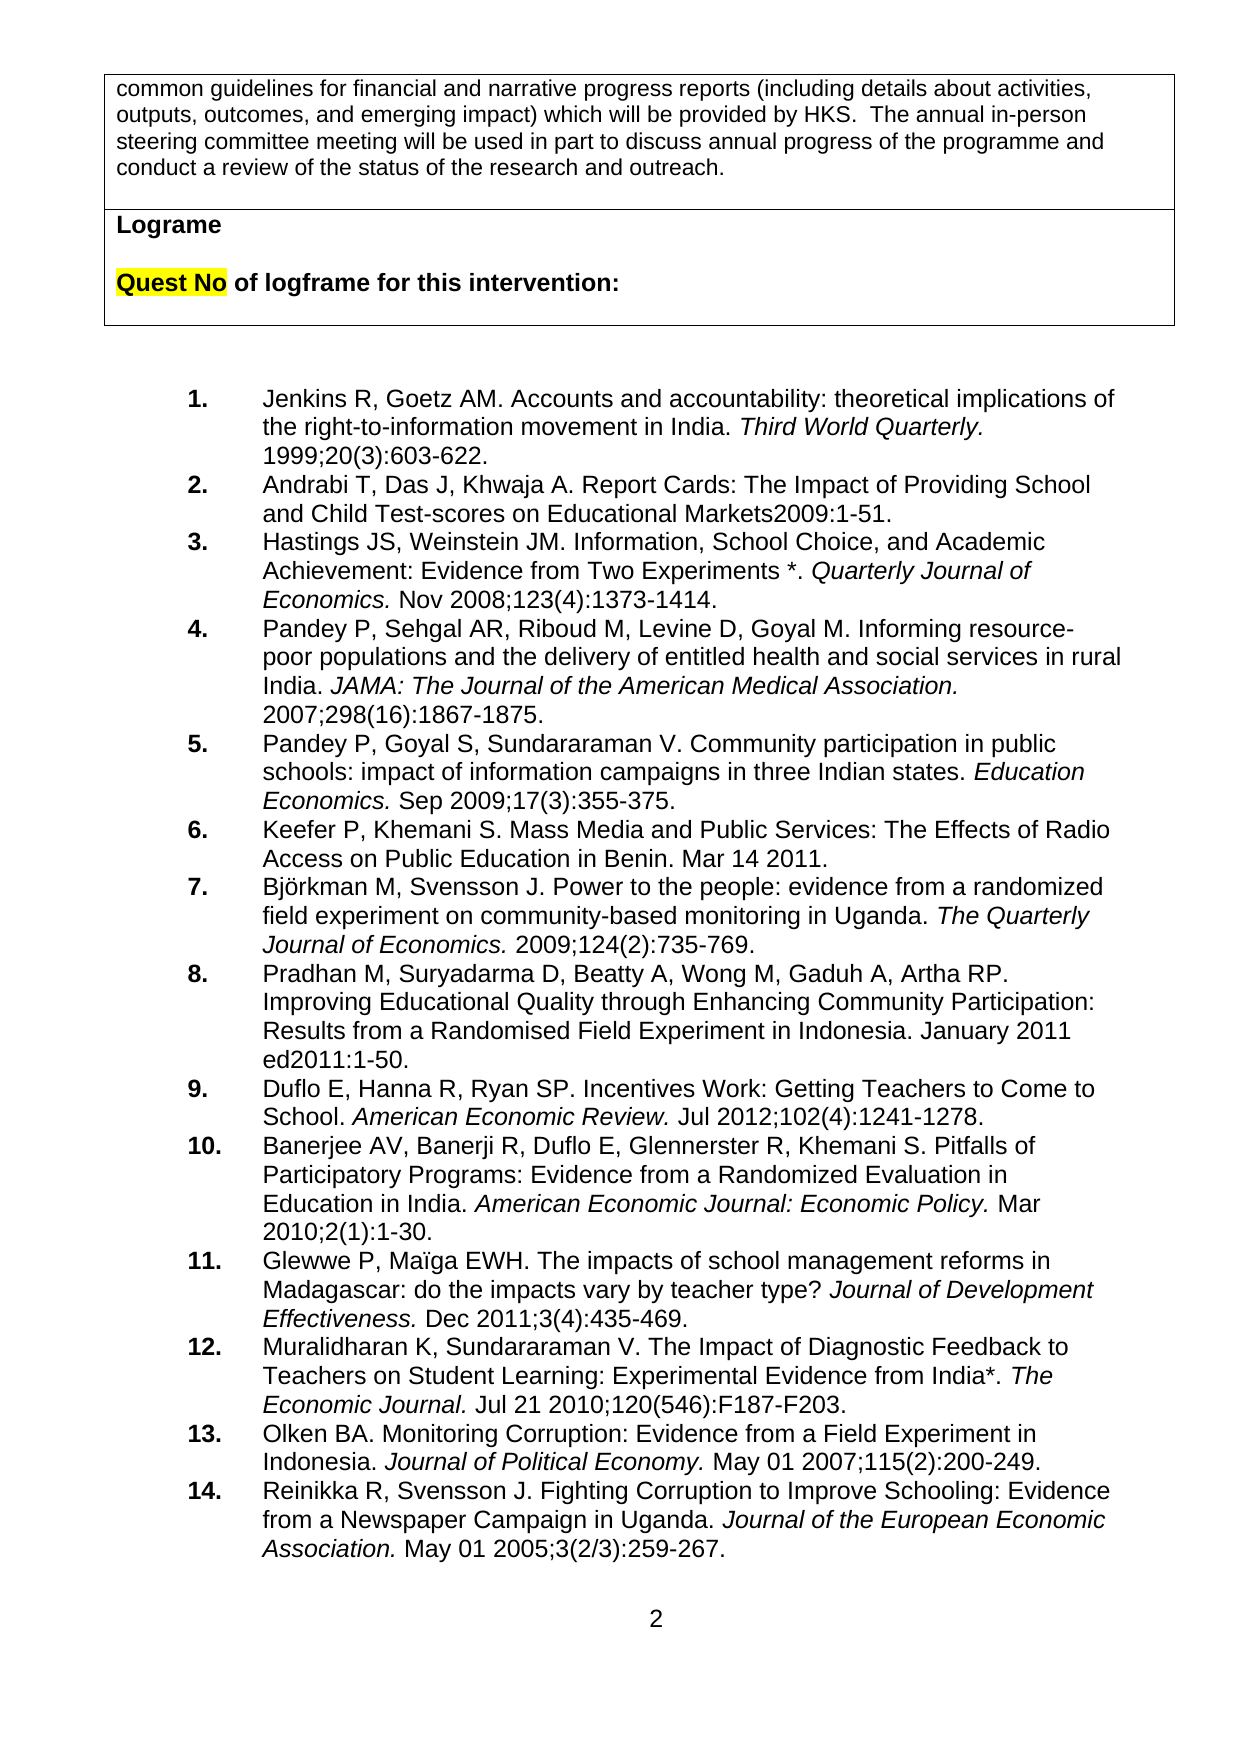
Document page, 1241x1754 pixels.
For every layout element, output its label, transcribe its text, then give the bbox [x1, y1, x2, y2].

text 5. Pandey P, Goyal S, Sundararaman V. Community participation in public schools: impact of information campaigns in three Indian states. Education Economics. Sep 2009;17(3):355-375. [187, 729, 1125, 815]
text 10. Banerjee AV, Banerji R, Duflo E, Glennerster R, Khemani S. Pitfalls of Participatory Programs: Evidence from a Randomized Evaluation in Education in India. American Economic Journal: Economic Policy. Mar 2010;2(1):1-30. [187, 1131, 1125, 1246]
text 12. Muralidharan K, Sundararaman V. The Impact of Diagnostic Feedback to Teachers on Student Learning: Experimental Evidence from India*. The Economic Journal. Jul 21 2010;120(546):F187-F203. [187, 1332, 1125, 1419]
text 13. Olken BA. Monitoring Corruption: Evidence from a Field Experiment in Indonesia. Journal of Political Economy. May 01 2007;115(2):200-249. [187, 1419, 1125, 1476]
text 7. Björkman M, Svensson J. Power to the people: evidence from a randomized field experiment on community-based monitoring in Uganda. The Quarterly Journal of Economics. 2009;124(2):735-769. [187, 872, 1125, 959]
text 3. Hastings JS, Weinstein JM. Information, School Choice, and Academic Achievement: Evidence from Two Experiments *. Quarterly Journal of Economics. Nov 2008;123(4):1373-1414. [187, 527, 1125, 614]
text 1. Jenkins R, Goetz AM. Accounts and accountability: theoretical implications of the right-to-information movement in India. Third World Quarterly. 1999;20(3):603-622. [187, 384, 1125, 470]
table_cell Lograme Quest No of logframe for this intervention: [105, 210, 1174, 325]
text 4. Pandey P, Sehgal AR, Riboud M, Levine D, Goyal M. Informing resource-poor populations and the delivery of entitled health and social services in rural India. JAMA: The Journal of the American Medical Association. 2007;298(16):1867-1875. [187, 614, 1125, 729]
text 11. Glewwe P, Maïga EWH. The impacts of school management reforms in Madagascar: do the impacts vary by teacher type? Journal of Development Effectiveness. Dec 2011;3(4):435-469. [187, 1246, 1125, 1332]
text 2. Andrabi T, Das J, Khwaja A. Report Cards: The Impact of Providing School and Child Test-scores on Educational Markets2009:1-51. [187, 470, 1125, 527]
text 8. Pradhan M, Suryadarma D, Beatty A, Wong M, Gaduh A, Artha RP. Improving Educational Quality through Enhancing Community Participation: Results from a Randomised Field Experiment in Indonesia. January 2011 ed2011:1-50. [187, 959, 1125, 1074]
text 9. Duflo E, Hanna R, Ryan SP. Incentives Work: Getting Teachers to Come to School. American Economic Review. Jul 2012;102(4):1241-1278. [187, 1074, 1125, 1131]
table_cell common guidelines for financial and narrative progress reports (including details about activities, outputs, outcomes, and emerging impact) which will be provided by HKS. The annual in-person steering committee meeting will be used in part to discuss annual progress of the programme and conduct a review of the status of the research and outreach. [105, 75, 1174, 209]
text 14. Reinikka R, Svensson J. Fighting Corruption to Improve Schooling: Evidence from a Newspaper Campaign in Uganda. Journal of the European Economic Association. May 01 2005;3(2/3):259-267. [187, 1476, 1125, 1562]
text 6. Keefer P, Khemani S. Mass Media and Public Services: The Effects of Radio Access on Public Education in Benin. Mar 14 2011. [187, 815, 1125, 872]
